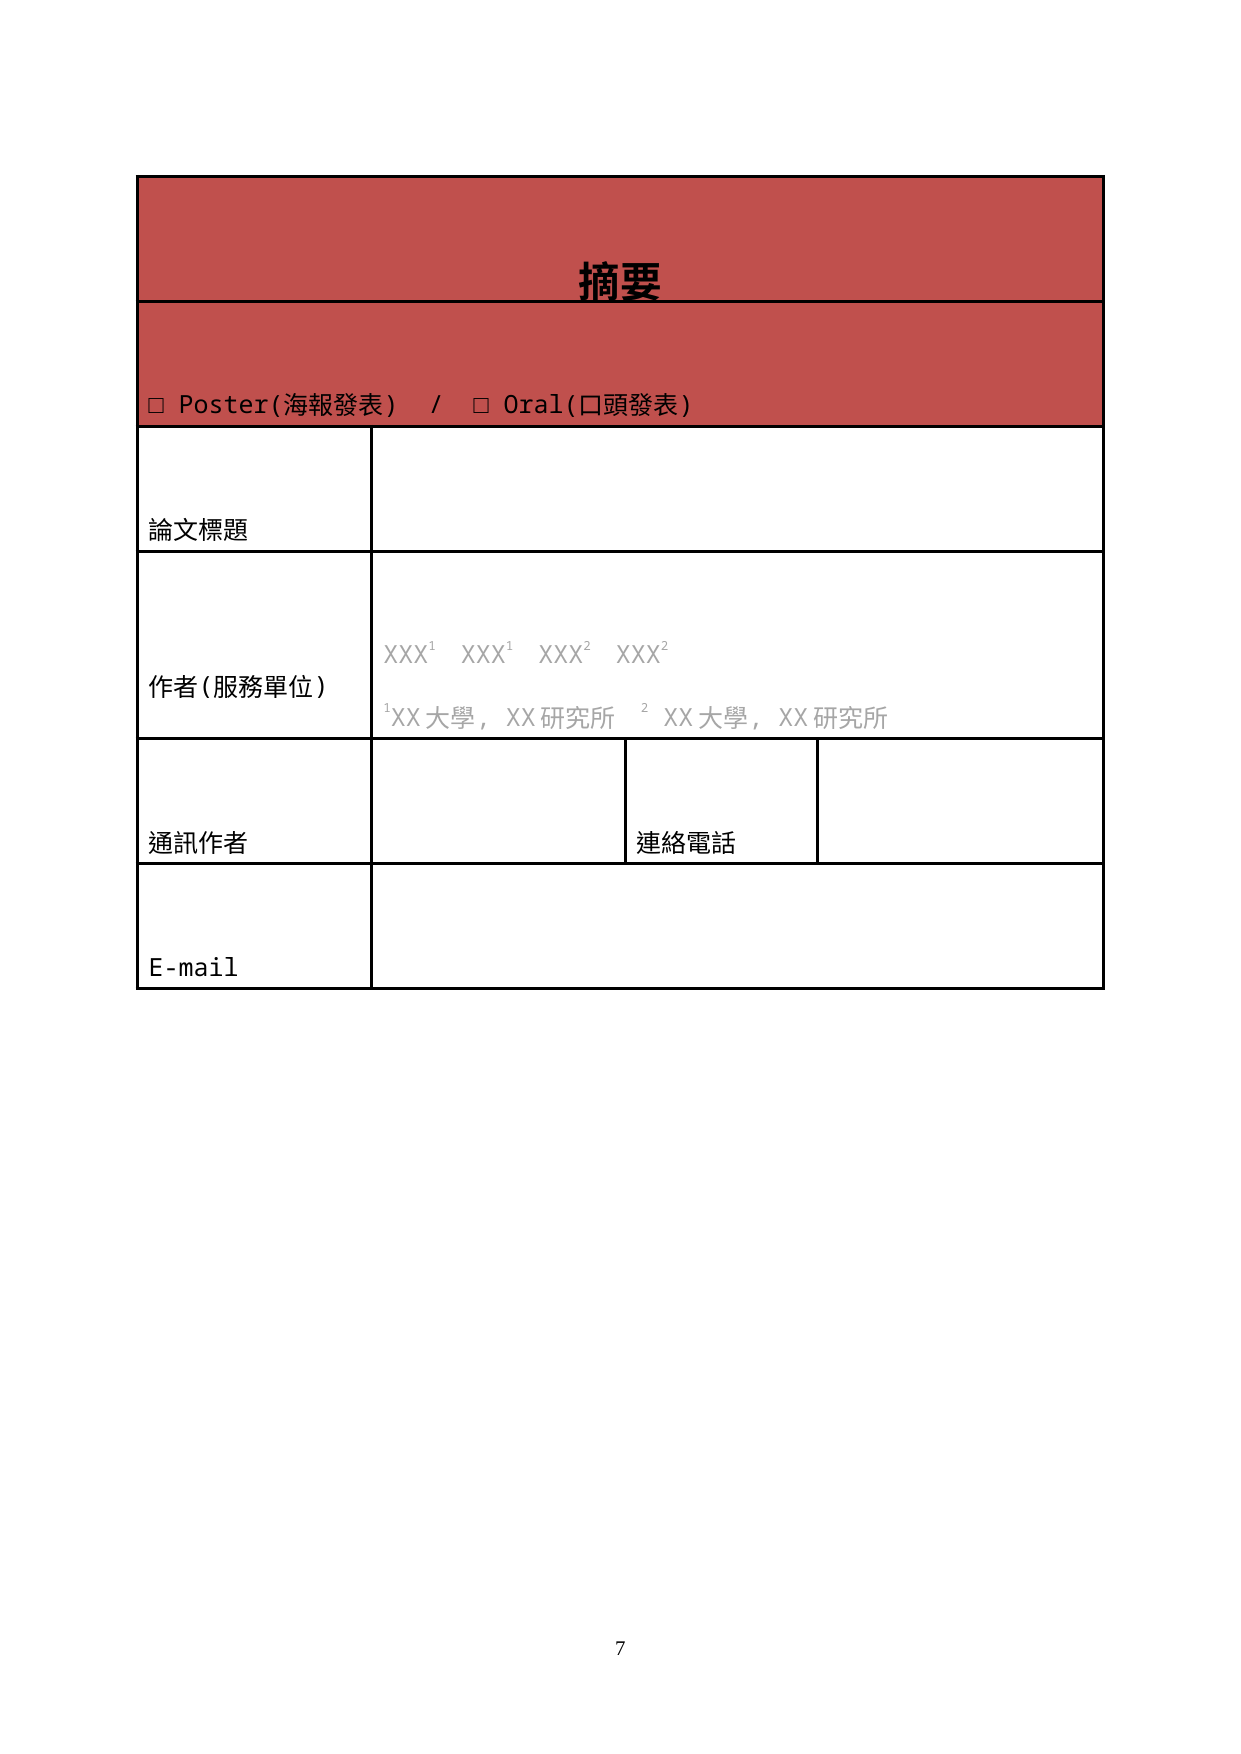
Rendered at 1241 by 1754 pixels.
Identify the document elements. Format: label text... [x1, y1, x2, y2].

table_cell [819, 740, 1102, 862]
table_cell □ Poster(海報發表) / □ Oral(口頭發表) [139, 303, 1102, 425]
table_cell [373, 428, 1102, 550]
table_header 摘要 [139, 178, 1102, 300]
table_cell 作者(服務單位) [139, 553, 370, 737]
table_cell 論文標題 [139, 428, 370, 550]
table_cell 連絡電話 [627, 740, 816, 862]
table_cell E-mail [139, 865, 370, 987]
table_cell [373, 740, 624, 862]
table_cell [373, 865, 1102, 987]
table_cell 通訊作者 [139, 740, 370, 862]
table_cell XXX1 XXX1 XXX2 XXX2 1XX大學, XX研究所 2 XX大學, XX研究所 [373, 553, 1102, 737]
